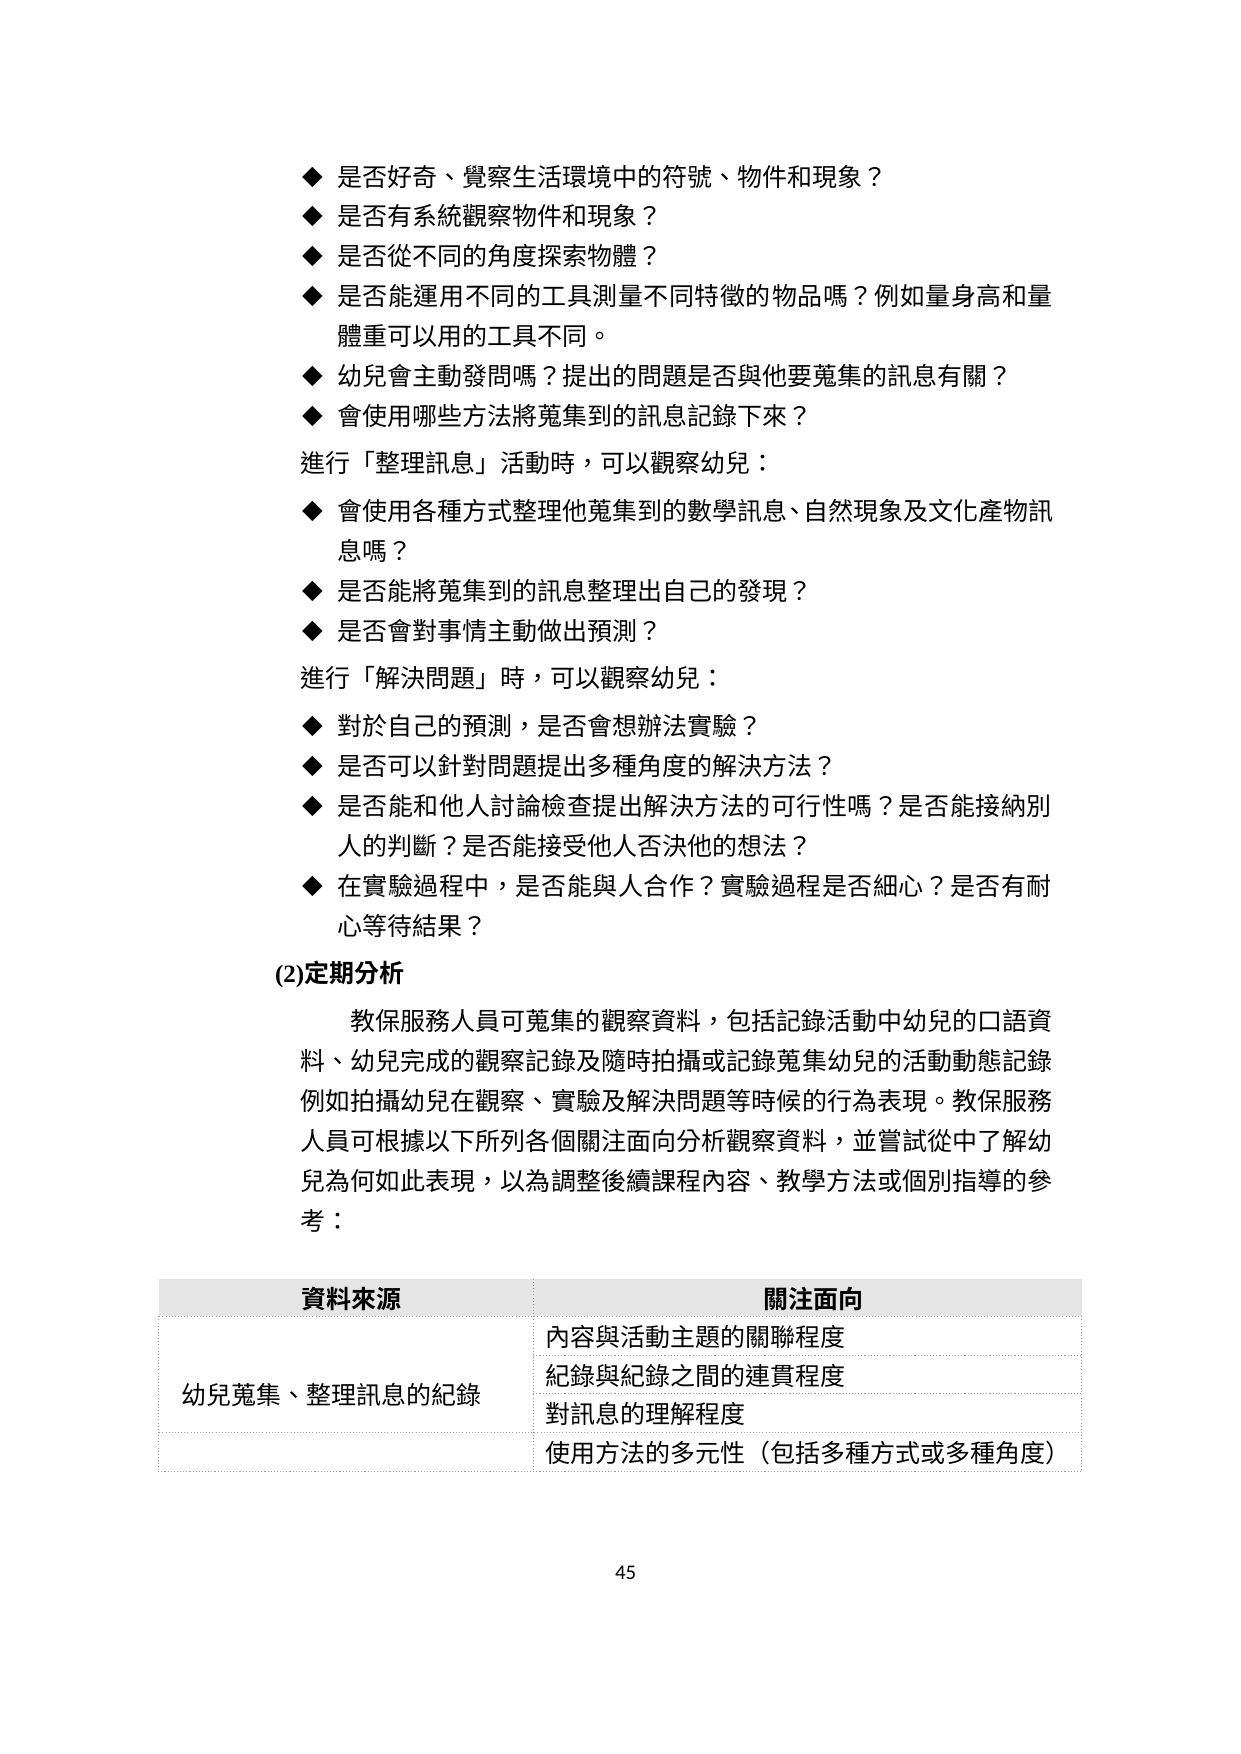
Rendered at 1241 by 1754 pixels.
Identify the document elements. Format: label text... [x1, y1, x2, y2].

list 在實驗過程中，是否能與人合作？實驗過程是否細心？是否有耐心等待結果？ [300, 866, 1053, 943]
table_cell 內容與活動主題的關聯程度 [534, 1316, 1082, 1355]
table_cell 紀錄與紀錄之間的連貫程度 [534, 1355, 1082, 1393]
list 是否好奇、覺察生活環境中的符號、物件和現象？ [300, 156, 1053, 194]
table_cell 使用方法的多元性（包括多種方式或多種角度） [534, 1432, 1082, 1471]
list 幼兒會主動發問嗎？提出的問題是否與他要蒐集的訊息有關？ [300, 355, 1053, 393]
list 是否會對事情主動做出預測？ [300, 611, 1053, 648]
text 進行「整理訊息」活動時，可以觀察幼兒： [300, 443, 1053, 480]
table_cell [159, 1432, 534, 1471]
list 是否有系統觀察物件和現象？ [300, 195, 1053, 233]
list 是否從不同的角度探索物體？ [300, 235, 1053, 273]
list 是否能將蒐集到的訊息整理出自己的發現？ [300, 571, 1053, 608]
table_header 資料來源 [159, 1279, 534, 1316]
text 教保服務人員可蒐集的觀察資料，包括記錄活動中幼兒的口語資料、幼兒完成的觀察記錄及隨時拍攝或記錄蒐集幼兒的活動動態記錄，例如拍攝幼兒在觀察、實驗及解決問題等時候的行為表現。教保服務人員可根據以下所列各個關注面向分析觀察資料，並嘗試從中了解幼兒為何如此表現，以為調整後續課程內容、教學方法或個別指導的參考： [300, 1001, 1053, 1239]
list 是否能運用不同的工具測量不同特徵的物品嗎？例如量身高和量體重可以用的工具不同。 [300, 275, 1053, 353]
list 對於自己的預測，是否會想辦法實驗？ [300, 706, 1053, 743]
table_cell 幼兒蒐集、整理訊息的紀錄 [159, 1316, 534, 1432]
list 會使用各種方式整理他蒐集到的數學訊息、自然現象及文化產物訊息嗎？ [300, 490, 1053, 568]
table_header 關注面向 [534, 1279, 1082, 1316]
list 是否可以針對問題提出多種角度的解決方法？ [300, 746, 1053, 783]
list 會使用哪些方法將蒐集到的訊息記錄下來？ [300, 395, 1053, 433]
text (2)定期分析 [275, 953, 1053, 991]
list 是否能和他人討論檢查提出解決方法的可行性嗎？是否能接納別人的判斷？是否能接受他人否決他的想法？ [300, 786, 1053, 863]
table_cell 對訊息的理解程度 [534, 1393, 1082, 1432]
text 進行「解決問題」時，可以觀察幼兒： [300, 658, 1053, 696]
